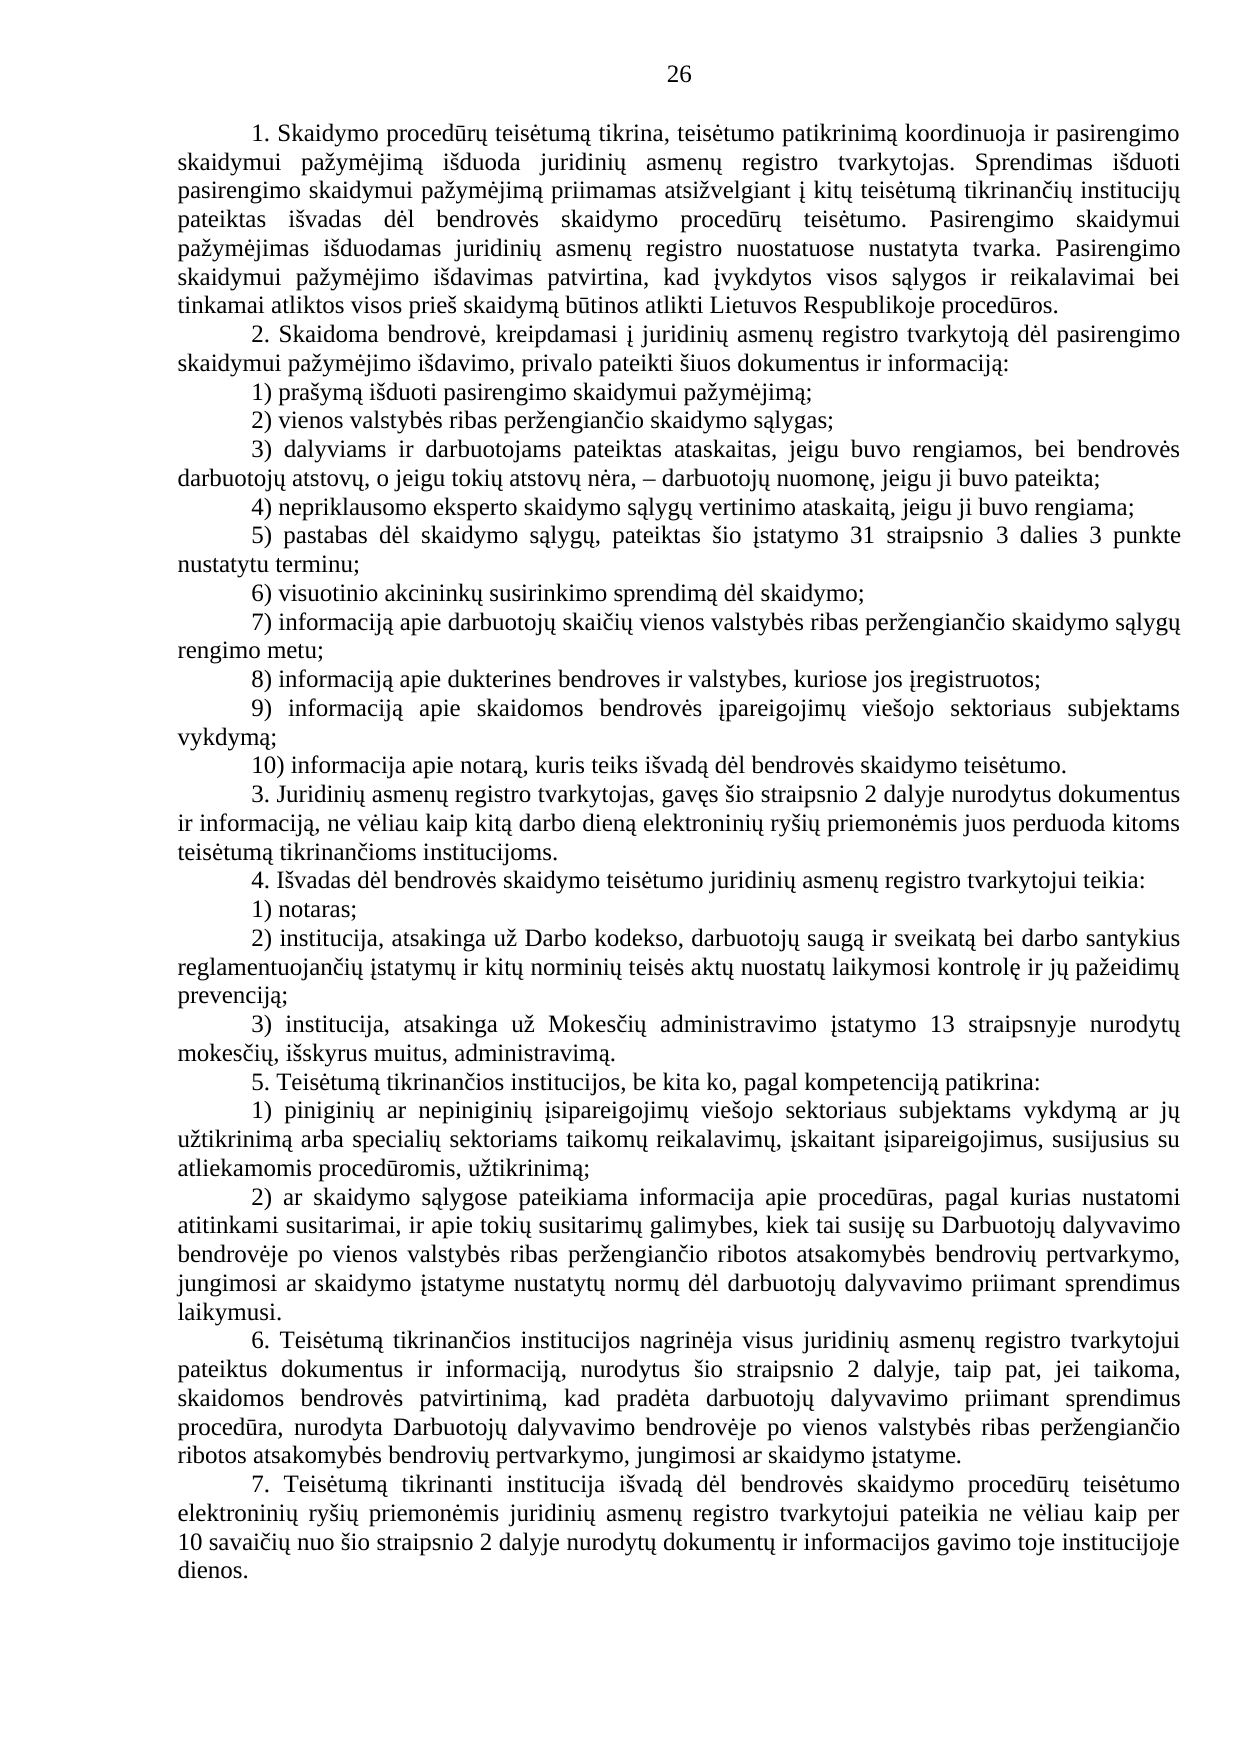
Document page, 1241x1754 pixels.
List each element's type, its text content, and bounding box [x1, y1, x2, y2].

text 4) nepriklausomo eksperto skaidymo sąlygų vertinimo ataskaitą, jeigu ji buvo rengiama; [177, 492, 1181, 521]
text 7) informaciją apie darbuotojų skaičių vienos valstybės ribas peržengiančio skaidymo sąlygų rengimo metu; [177, 607, 1181, 664]
text 1) notaras; [177, 894, 1181, 923]
text 8) informaciją apie dukterines bendroves ir valstybes, kuriose jos įregistruotos; [177, 664, 1181, 693]
text 1) prašymą išduoti pasirengimo skaidymui pažymėjimą; [177, 377, 1181, 406]
text 6. Teisėtumą tikrinančios institucijos nagrinėja visus juridinių asmenų registro tvarkytojui pateiktus dokumentus ir informaciją, nurodytus šio straipsnio 2 dalyje, taip pat, jei taikoma, skaidomos bendrovės patvirtinimą, kad pradėta darbuotojų dalyvavimo priimant sprendimus procedūra, nurodyta Darbuotojų dalyvavimo bendrovėje po vienos valstybės ribas peržengiančio ribotos atsakomybės bendrovių pertvarkymo, jungimosi ar skaidymo įstatyme. [177, 1326, 1181, 1469]
text 5) pastabas dėl skaidymo sąlygų, pateiktas šio įstatymo 31 straipsnio 3 dalies 3 punkte nustatytu terminu; [177, 521, 1181, 578]
text 3. Juridinių asmenų registro tvarkytojas, gavęs šio straipsnio 2 dalyje nurodytus dokumentus ir informaciją, ne vėliau kaip kitą darbo dieną elektroninių ryšių priemonėmis juos perduoda kitoms teisėtumą tikrinančioms institucijoms. [177, 779, 1181, 866]
text 1) piniginių ar nepiniginių įsipareigojimų viešojo sektoriaus subjektams vykdymą ar jų užtikrinimą arba specialių sektoriams taikomų reikalavimų, įskaitant įsipareigojimus, susijusius su atliekamomis procedūromis, užtikrinimą; [177, 1096, 1181, 1182]
text 9) informaciją apie skaidomos bendrovės įpareigojimų viešojo sektoriaus subjektams vykdymą; [177, 693, 1181, 751]
text 2. Skaidoma bendrovė, kreipdamasi į juridinių asmenų registro tvarkytoją dėl pasirengimo skaidymui pažymėjimo išdavimo, privalo pateikti šiuos dokumentus ir informaciją: [177, 319, 1181, 377]
text 3) institucija, atsakinga už Mokesčių administravimo įstatymo 13 straipsnyje nurodytų mokesčių, išskyrus muitus, administravimą. [177, 1009, 1181, 1067]
text 3) dalyviams ir darbuotojams pateiktas ataskaitas, jeigu buvo rengiamos, bei bendrovės darbuotojų atstovų, o jeigu tokių atstovų nėra, – darbuotojų nuomonę, jeigu ji buvo pateikta; [177, 434, 1181, 492]
text 2) ar skaidymo sąlygose pateikiama informacija apie procedūras, pagal kurias nustatomi atitinkami susitarimai, ir apie tokių susitarimų galimybes, kiek tai susiję su Darbuotojų dalyvavimo bendrovėje po vienos valstybės ribas peržengiančio ribotos atsakomybės bendrovių pertvarkymo, jungimosi ar skaidymo įstatyme nustatytų normų dėl darbuotojų dalyvavimo priimant sprendimus laikymusi. [177, 1182, 1181, 1326]
text 2) vienos valstybės ribas peržengiančio skaidymo sąlygas; [177, 406, 1181, 434]
text 10) informacija apie notarą, kuris teiks išvadą dėl bendrovės skaidymo teisėtumo. [177, 751, 1181, 779]
text 5. Teisėtumą tikrinančios institucijos, be kita ko, pagal kompetenciją patikrina: [177, 1067, 1181, 1096]
text 4. Išvadas dėl bendrovės skaidymo teisėtumo juridinių asmenų registro tvarkytojui teikia: [177, 866, 1181, 894]
text 7. Teisėtumą tikrinanti institucija išvadą dėl bendrovės skaidymo procedūrų teisėtumo elektroninių ryšių priemonėmis juridinių asmenų registro tvarkytojui pateikia ne vėliau kaip per 10 savaičių nuo šio straipsnio 2 dalyje nurodytų dokumentų ir informacijos gavimo toje institucijoje dienos. [177, 1469, 1181, 1584]
text 1. Skaidymo procedūrų teisėtumą tikrina, teisėtumo patikrinimą koordinuoja ir pasirengimo skaidymui pažymėjimą išduoda juridinių asmenų registro tvarkytojas. Sprendimas išduoti pasirengimo skaidymui pažymėjimą priimamas atsižvelgiant į kitų teisėtumą tikrinančių institucijų pateiktas išvadas dėl bendrovės skaidymo procedūrų teisėtumo. Pasirengimo skaidymui pažymėjimas išduodamas juridinių asmenų registro nuostatuose nustatyta tvarka. Pasirengimo skaidymui pažymėjimo išdavimas patvirtina, kad įvykdytos visos sąlygos ir reikalavimai bei tinkamai atliktos visos prieš skaidymą būtinos atlikti Lietuvos Respublikoje procedūros. [177, 118, 1181, 319]
text 6) visuotinio akcininkų susirinkimo sprendimą dėl skaidymo; [177, 578, 1181, 607]
text 2) institucija, atsakinga už Darbo kodekso, darbuotojų saugą ir sveikatą bei darbo santykius reglamentuojančių įstatymų ir kitų norminių teisės aktų nuostatų laikymosi kontrolę ir jų pažeidimų prevenciją; [177, 923, 1181, 1009]
